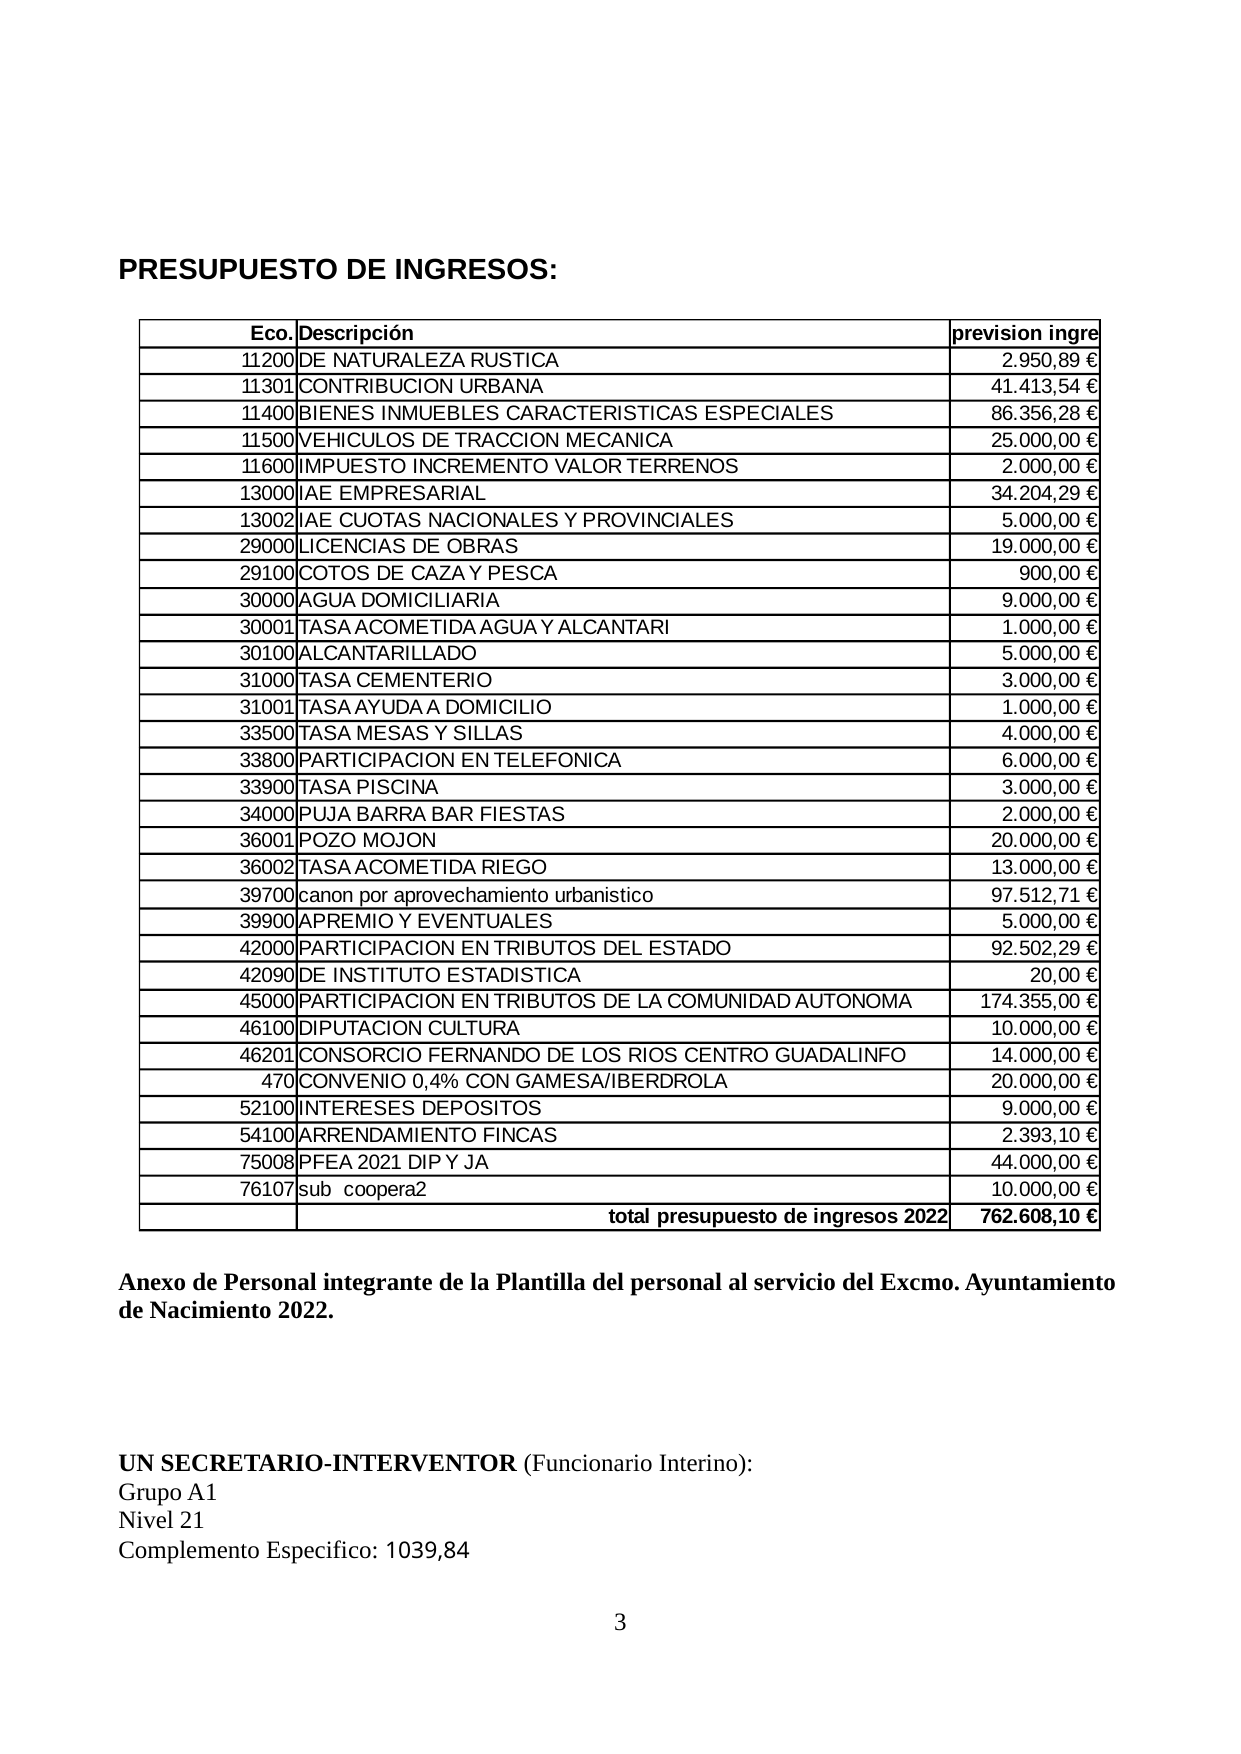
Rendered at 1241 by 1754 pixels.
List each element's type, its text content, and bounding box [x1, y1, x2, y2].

text Nivel 21 [118, 1505, 1122, 1534]
text UN SECRETARIO-INTERVENTOR (Funcionario Interino): [118, 1448, 1122, 1477]
text Grupo A1 [118, 1477, 1122, 1505]
text PRESUPUESTO DE INGRESOS: [118, 252, 1122, 286]
text Complemento Especifico: 1039,84 [118, 1534, 1122, 1565]
text Anexo de Personal integrante de la Plantilla del personal al servicio del Excmo. Ayuntamiento de Nacimiento 2022. [118, 1267, 1122, 1324]
